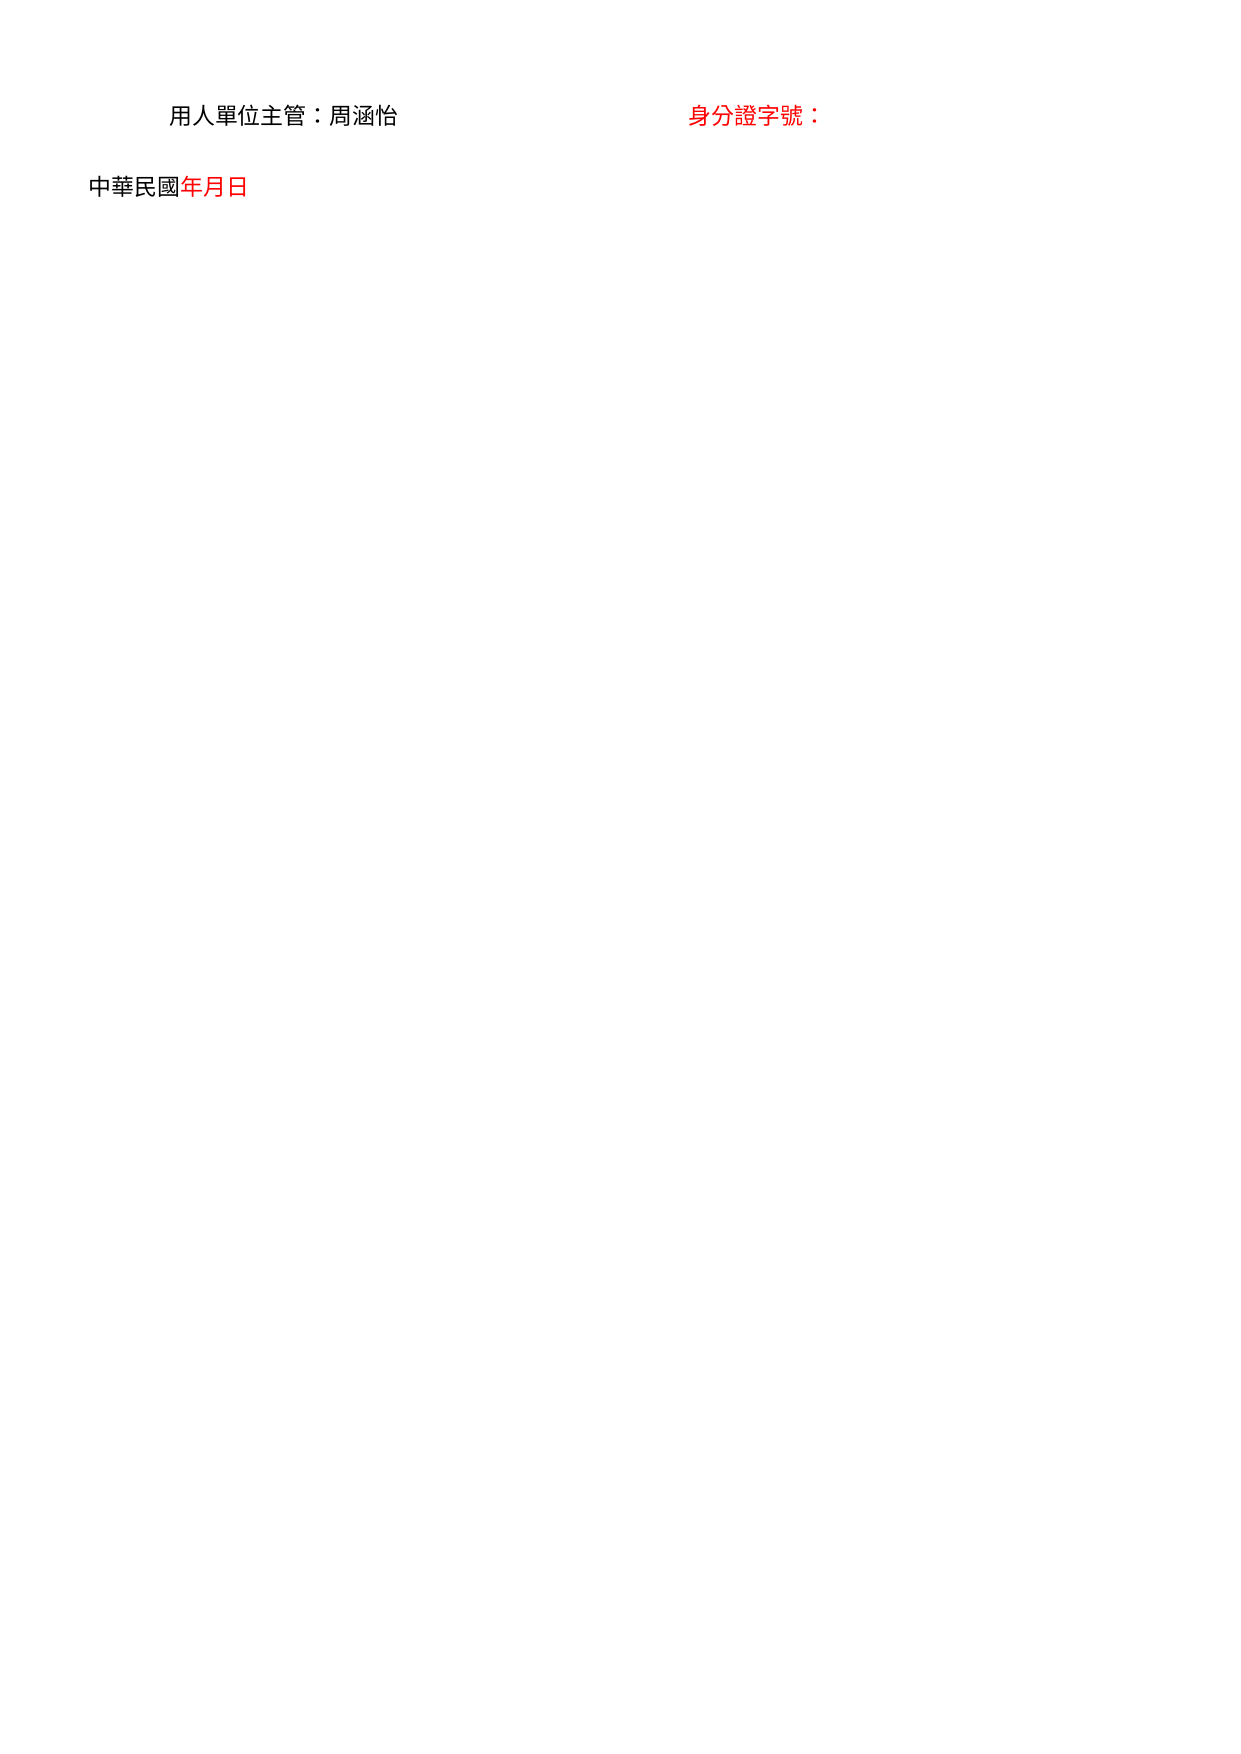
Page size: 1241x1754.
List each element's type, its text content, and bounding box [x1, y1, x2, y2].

text 用人單位主管：周涵怡 身分證字號： [89, 96, 1152, 131]
text 中華民國年月日 [89, 167, 1152, 202]
